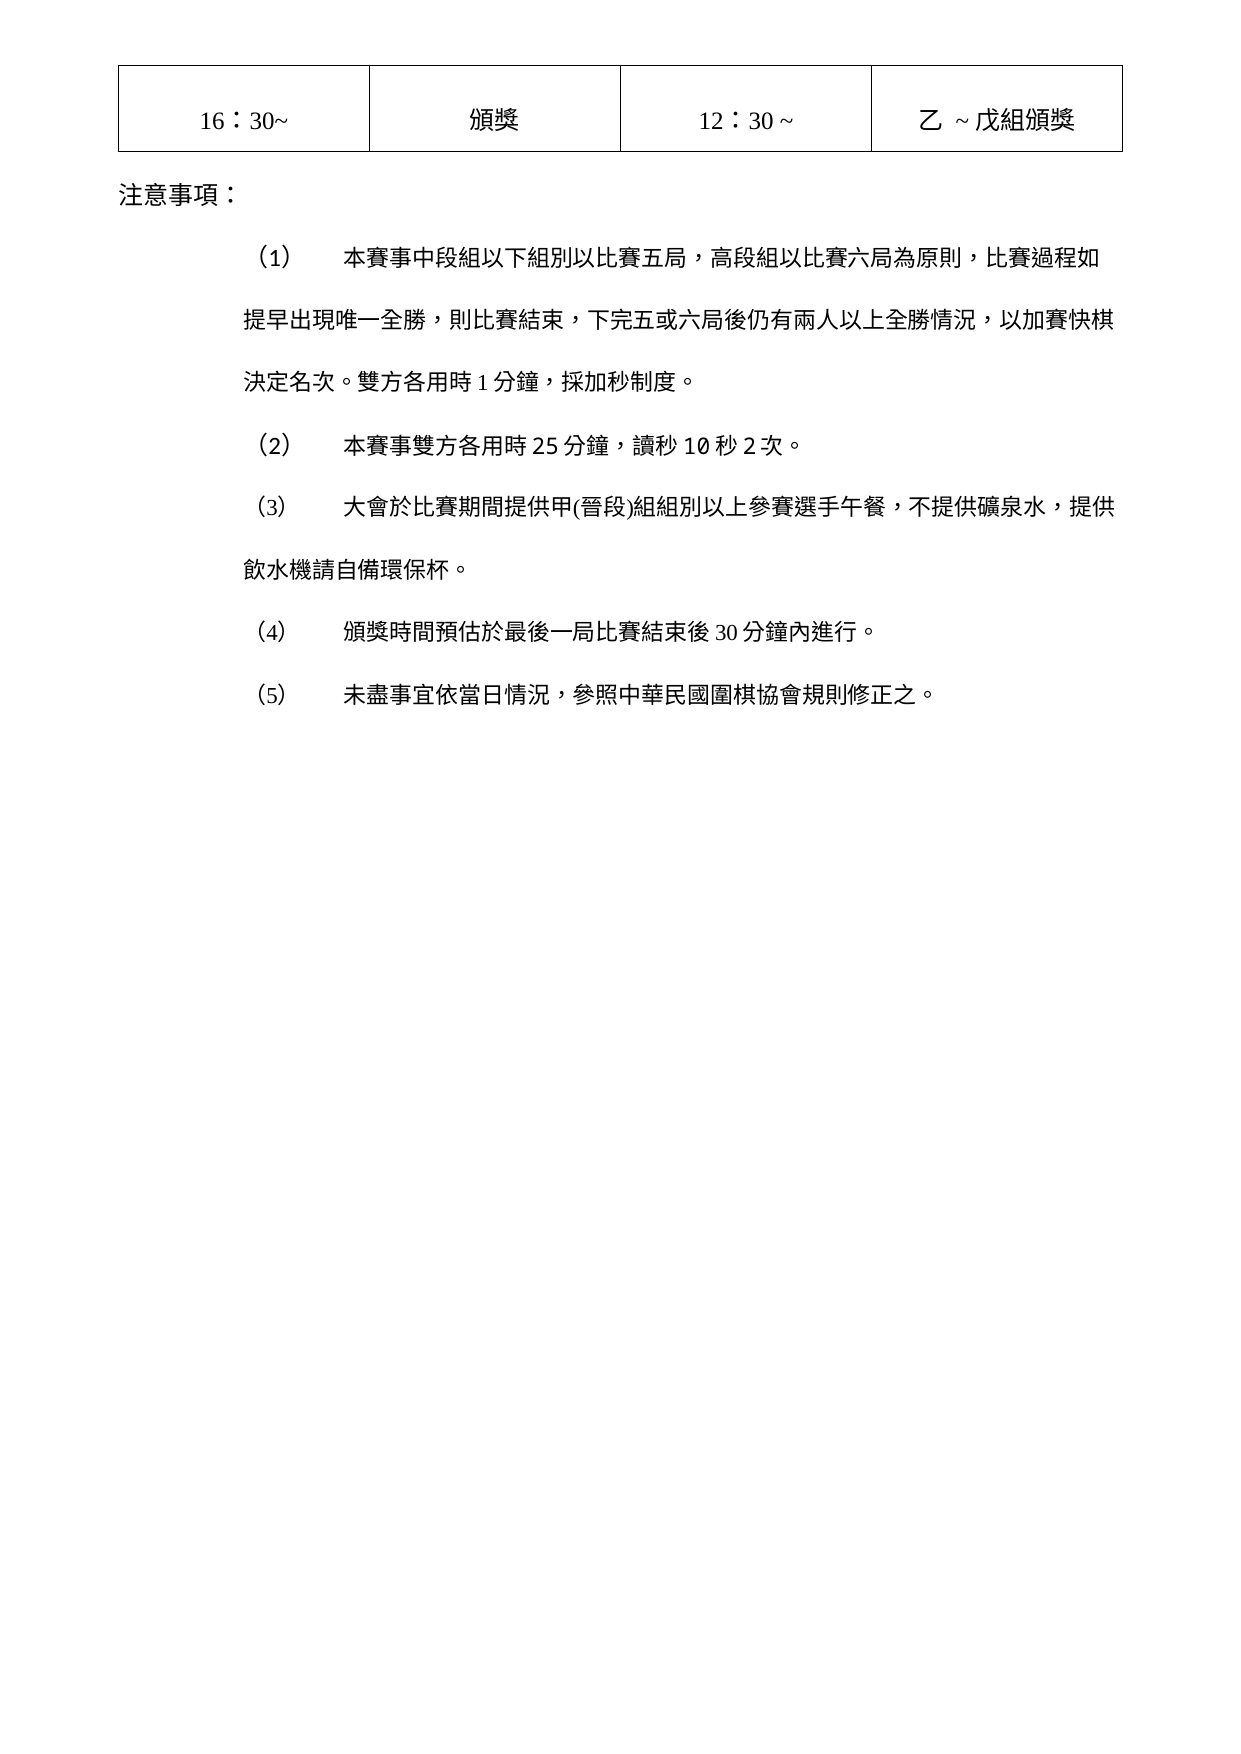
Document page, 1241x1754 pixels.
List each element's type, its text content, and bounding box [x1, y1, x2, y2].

list 未盡事宜依當日情況，參照中華民國圍棋協會規則修正之。 [243, 652, 1122, 714]
table_cell 12：30 ~ [621, 66, 871, 151]
table_cell 16：30~ [119, 66, 369, 151]
list 大會於比賽期間提供甲(晉段)組組別以上參賽選手午餐，不提供礦泉水，提供飲水機請自備環保杯。 [243, 464, 1122, 589]
list 本賽事雙方各用時25分鐘，讀秒10秒2次。 [243, 402, 1122, 464]
table_cell 頒獎 [370, 66, 620, 151]
text 注意事項： [118, 152, 1122, 214]
list 頒獎時間預估於最後一局比賽結束後30分鐘內進行。 [243, 589, 1122, 652]
table_cell 乙 ~ 戊組頒獎 [872, 66, 1122, 151]
list 本賽事中段組以下組別以比賽五局，高段組以比賽六局為原則，比賽過程如提早出現唯一全勝，則比賽結束，下完五或六局後仍有兩人以上全勝情況，以加賽快棋決定名次。雙方各用時1分鐘，採加秒制度。 [243, 214, 1122, 402]
